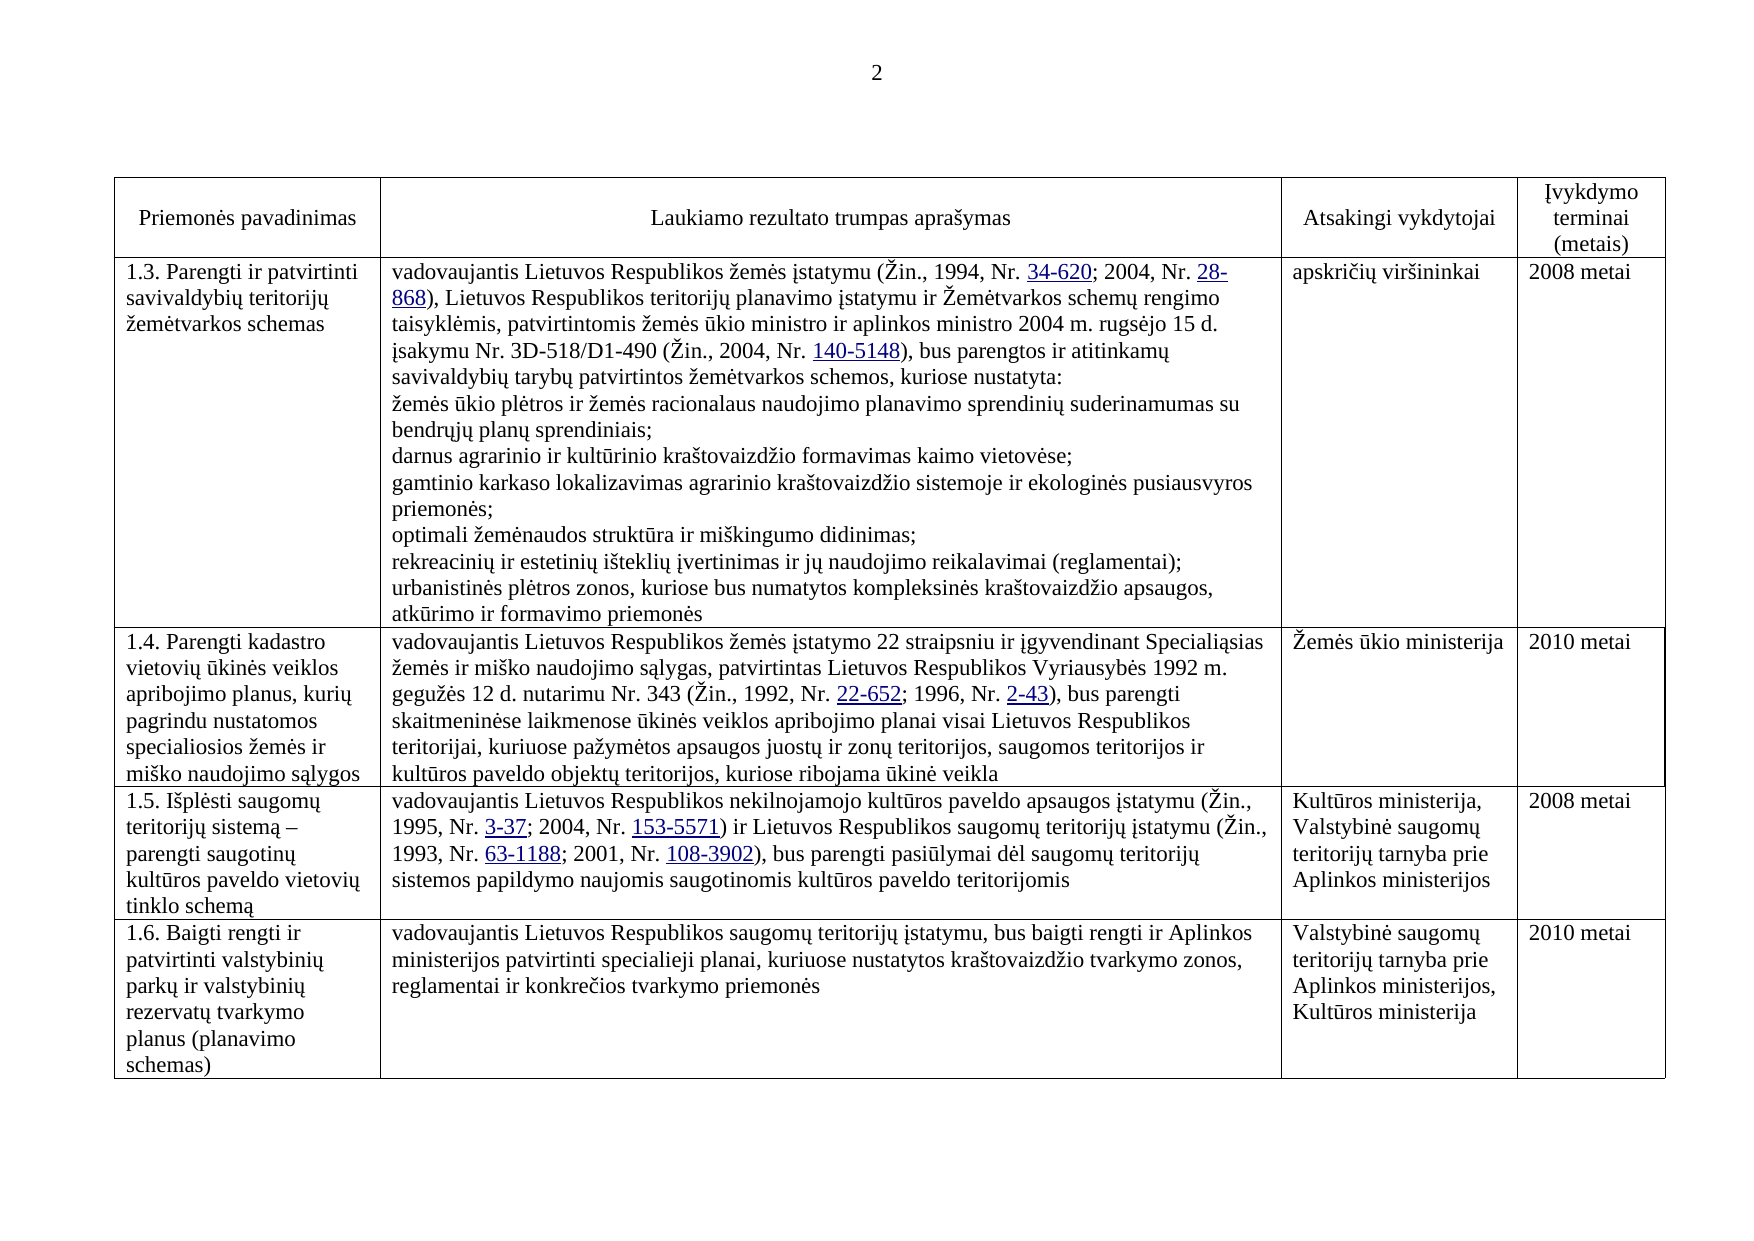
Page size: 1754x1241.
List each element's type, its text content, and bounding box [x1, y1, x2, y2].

table_cell 2008 metai [1518, 787, 1665, 919]
table_cell vadovaujantis Lietuvos Respublikos nekilnojamojo kultūros paveldo apsaugos įstatymu (Žin., 1995, Nr. 3-37; 2004, Nr. 153-5571) ir Lietuvos Respublikos saugomų teritorijų įstatymu (Žin., 1993, Nr. 63-1188; 2001, Nr. 108-3902), bus parengti pasiūlymai dėl saugomų teritorijų sistemos papildymo naujomis saugotinomis kultūros paveldo teritorijomis [381, 787, 1281, 919]
table_cell vadovaujantis Lietuvos Respublikos žemės įstatymu (Žin., 1994, Nr. 34-620; 2004, Nr. 28-868), Lietuvos Respublikos teritorijų planavimo įstatymu ir Žemėtvarkos schemų rengimo taisyklėmis, patvirtintomis žemės ūkio ministro ir aplinkos ministro 2004 m. rugsėjo 15 d. įsakymu Nr. 3D-518/D1-490 (Žin., 2004, Nr. 140-5148), bus parengtos ir atitinkamų savivaldybių tarybų patvirtintos žemėtvarkos schemos, kuriose nustatyta: žemės ūkio plėtros ir žemės racionalaus naudojimo planavimo sprendinių suderinamumas su bendrųjų planų sprendiniais; darnus agrarinio ir kultūrinio kraštovaizdžio formavimas kaimo vietovėse; gamtinio karkaso lokalizavimas agrarinio kraštovaizdžio sistemoje ir ekologinės pusiausvyros priemonės; optimali žemėnaudos struktūra ir miškingumo didinimas; rekreacinių ir estetinių išteklių įvertinimas ir jų naudojimo reikalavimai (reglamentai); urbanistinės plėtros zonos, kuriose bus numatytos kompleksinės kraštovaizdžio apsaugos, atkūrimo ir formavimo priemonės [381, 258, 1281, 627]
table_cell 1.6. Baigti rengti ir patvirtinti valstybinių parkų ir valstybinių rezervatų tvarkymo planus (planavimo schemas) [115, 920, 380, 1077]
table_cell Žemės ūkio ministerija [1282, 628, 1517, 786]
table_cell 2010 metai [1518, 920, 1665, 1077]
table_header Laukiamo rezultato trumpas aprašymas [381, 178, 1281, 257]
table_cell 1.5. Išplėsti saugomų teritorijų sistemą – parengti saugotinų kultūros paveldo vietovių tinklo schemą [115, 787, 380, 919]
table_cell 2010 metai [1518, 628, 1664, 786]
table_cell Kultūros ministerija, Valstybinė saugomų teritorijų tarnyba prie Aplinkos ministerijos [1282, 787, 1517, 919]
table_cell 1.4. Parengti kadastro vietovių ūkinės veiklos apribojimo planus, kurių pagrindu nustatomos specialiosios žemės ir miško naudojimo sąlygos [115, 628, 380, 786]
table_cell apskričių viršininkai [1282, 258, 1517, 627]
table_cell vadovaujantis Lietuvos Respublikos žemės įstatymo 22 straipsniu ir įgyvendinant Specialiąsias žemės ir miško naudojimo sąlygas, patvirtintas Lietuvos Respublikos Vyriausybės 1992 m. gegužės 12 d. nutarimu Nr. 343 (Žin., 1992, Nr. 22-652; 1996, Nr. 2-43), bus parengti skaitmeninėse laikmenose ūkinės veiklos apribojimo planai visai Lietuvos Respublikos teritorijai, kuriuose pažymėtos apsaugos juostų ir zonų teritorijos, saugomos teritorijos ir kultūros paveldo objektų teritorijos, kuriose ribojama ūkinė veikla [381, 628, 1281, 786]
table_cell 2008 metai [1518, 258, 1665, 627]
table_cell vadovaujantis Lietuvos Respublikos saugomų teritorijų įstatymu, bus baigti rengti ir Aplinkos ministerijos patvirtinti specialieji planai, kuriuose nustatytos kraštovaizdžio tvarkymo zonos, reglamentai ir konkrečios tvarkymo priemonės [381, 920, 1281, 1077]
table_header Įvykdymo terminai (metais) [1518, 178, 1665, 257]
table_header Priemonės pavadinimas [115, 178, 380, 257]
table_cell 1.3. Parengti ir patvirtinti savivaldybių teritorijų žemėtvarkos schemas [115, 258, 380, 627]
table_cell Valstybinė saugomų teritorijų tarnyba prie Aplinkos ministerijos, Kultūros ministerija [1282, 920, 1517, 1077]
table_header Atsakingi vykdytojai [1282, 178, 1517, 257]
